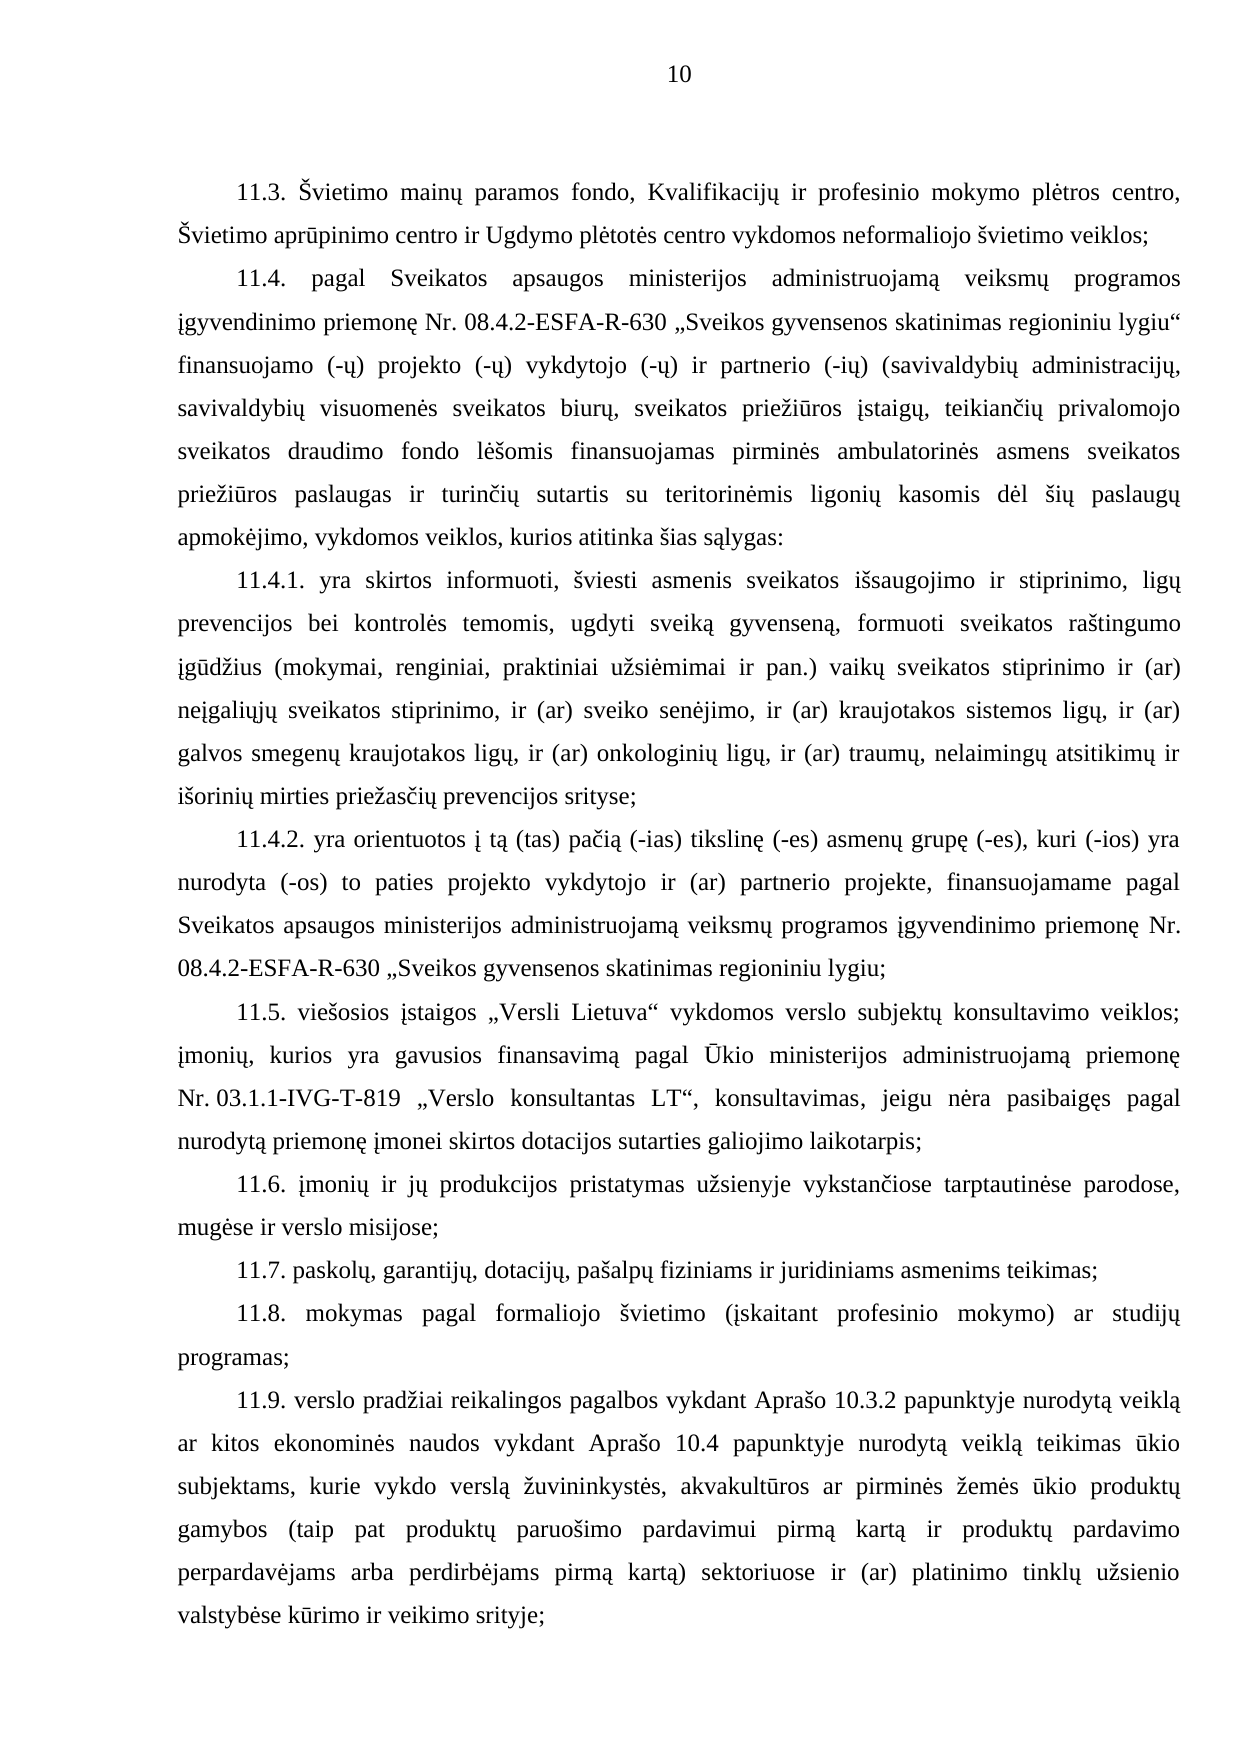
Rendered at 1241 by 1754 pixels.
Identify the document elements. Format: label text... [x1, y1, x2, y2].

text 11.4.1. yra skirtos informuoti, šviesti asmenis sveikatos išsaugojimo ir stiprinimo, ligų prevencijos bei kontrolės temomis, ugdyti sveiką gyvenseną, formuoti sveikatos raštingumo įgūdžius (mokymai, renginiai, praktiniai užsiėmimai ir pan.) vaikų sveikatos stiprinimo ir (ar) neįgaliųjų sveikatos stiprinimo, ir (ar) sveiko senėjimo, ir (ar) kraujotakos sistemos ligų, ir (ar) galvos smegenų kraujotakos ligų, ir (ar) onkologinių ligų, ir (ar) traumų, nelaimingų atsitikimų ir išorinių mirties priežasčių prevencijos srityse; [177, 565, 1181, 810]
text 11.4.2. yra orientuotos į tą (tas) pačią (-ias) tikslinę (-es) asmenų grupę (-es), kuri (-ios) yra nurodyta (-os) to paties projekto vykdytojo ir (ar) partnerio projekte, finansuojamame pagal Sveikatos apsaugos ministerijos administruojamą veiksmų programos įgyvendinimo priemonę Nr. 08.4.2-ESFA-R-630 „Sveikos gyvensenos skatinimas regioniniu lygiu; [177, 824, 1181, 982]
text 11.6. įmonių ir jų produkcijos pristatymas užsienyje vykstančiose tarptautinėse parodose, mugėse ir verslo misijose; [177, 1169, 1181, 1241]
text 11.3. Švietimo mainų paramos fondo, Kvalifikacijų ir profesinio mokymo plėtros centro, Švietimo aprūpinimo centro ir Ugdymo plėtotės centro vykdomos neformaliojo švietimo veiklos; [177, 177, 1181, 249]
text 11.8. mokymas pagal formaliojo švietimo (įskaitant profesinio mokymo) ar studijų programas; [177, 1298, 1181, 1370]
text 11.7. paskolų, garantijų, dotacijų, pašalpų fiziniams ir juridiniams asmenims teikimas; [177, 1255, 1181, 1284]
text 11.4. pagal Sveikatos apsaugos ministerijos administruojamą veiksmų programos įgyvendinimo priemonę Nr. 08.4.2-ESFA-R-630 „Sveikos gyvensenos skatinimas regioniniu lygiu“ finansuojamo (-ų) projekto (-ų) vykdytojo (-ų) ir partnerio (-ių) (savivaldybių administracijų, savivaldybių visuomenės sveikatos biurų, sveikatos priežiūros įstaigų, teikiančių privalomojo sveikatos draudimo fondo lėšomis finansuojamas pirminės ambulatorinės asmens sveikatos priežiūros paslaugas ir turinčių sutartis su teritorinėmis ligonių kasomis dėl šių paslaugų apmokėjimo, vykdomos veiklos, kurios atitinka šias sąlygas: [177, 263, 1181, 551]
text 11.5. viešosios įstaigos „Versli Lietuva“ vykdomos verslo subjektų konsultavimo veiklos; įmonių, kurios yra gavusios finansavimą pagal Ūkio ministerijos administruojamą priemonę Nr. 03.1.1-IVG-T-819 „Verslo konsultantas LT“, konsultavimas, jeigu nėra pasibaigęs pagal nurodytą priemonę įmonei skirtos dotacijos sutarties galiojimo laikotarpis; [177, 997, 1181, 1155]
text 11.9. verslo pradžiai reikalingos pagalbos vykdant Aprašo 10.3.2 papunktyje nurodytą veiklą ar kitos ekonominės naudos vykdant Aprašo 10.4 papunktyje nurodytą veiklą teikimas ūkio subjektams, kurie vykdo verslą žuvininkystės, akvakultūros ar pirminės žemės ūkio produktų gamybos (taip pat produktų paruošimo pardavimui pirmą kartą ir produktų pardavimo perpardavėjams arba perdirbėjams pirmą kartą) sektoriuose ir (ar) platinimo tinklų užsienio valstybėse kūrimo ir veikimo srityje; [177, 1385, 1181, 1629]
